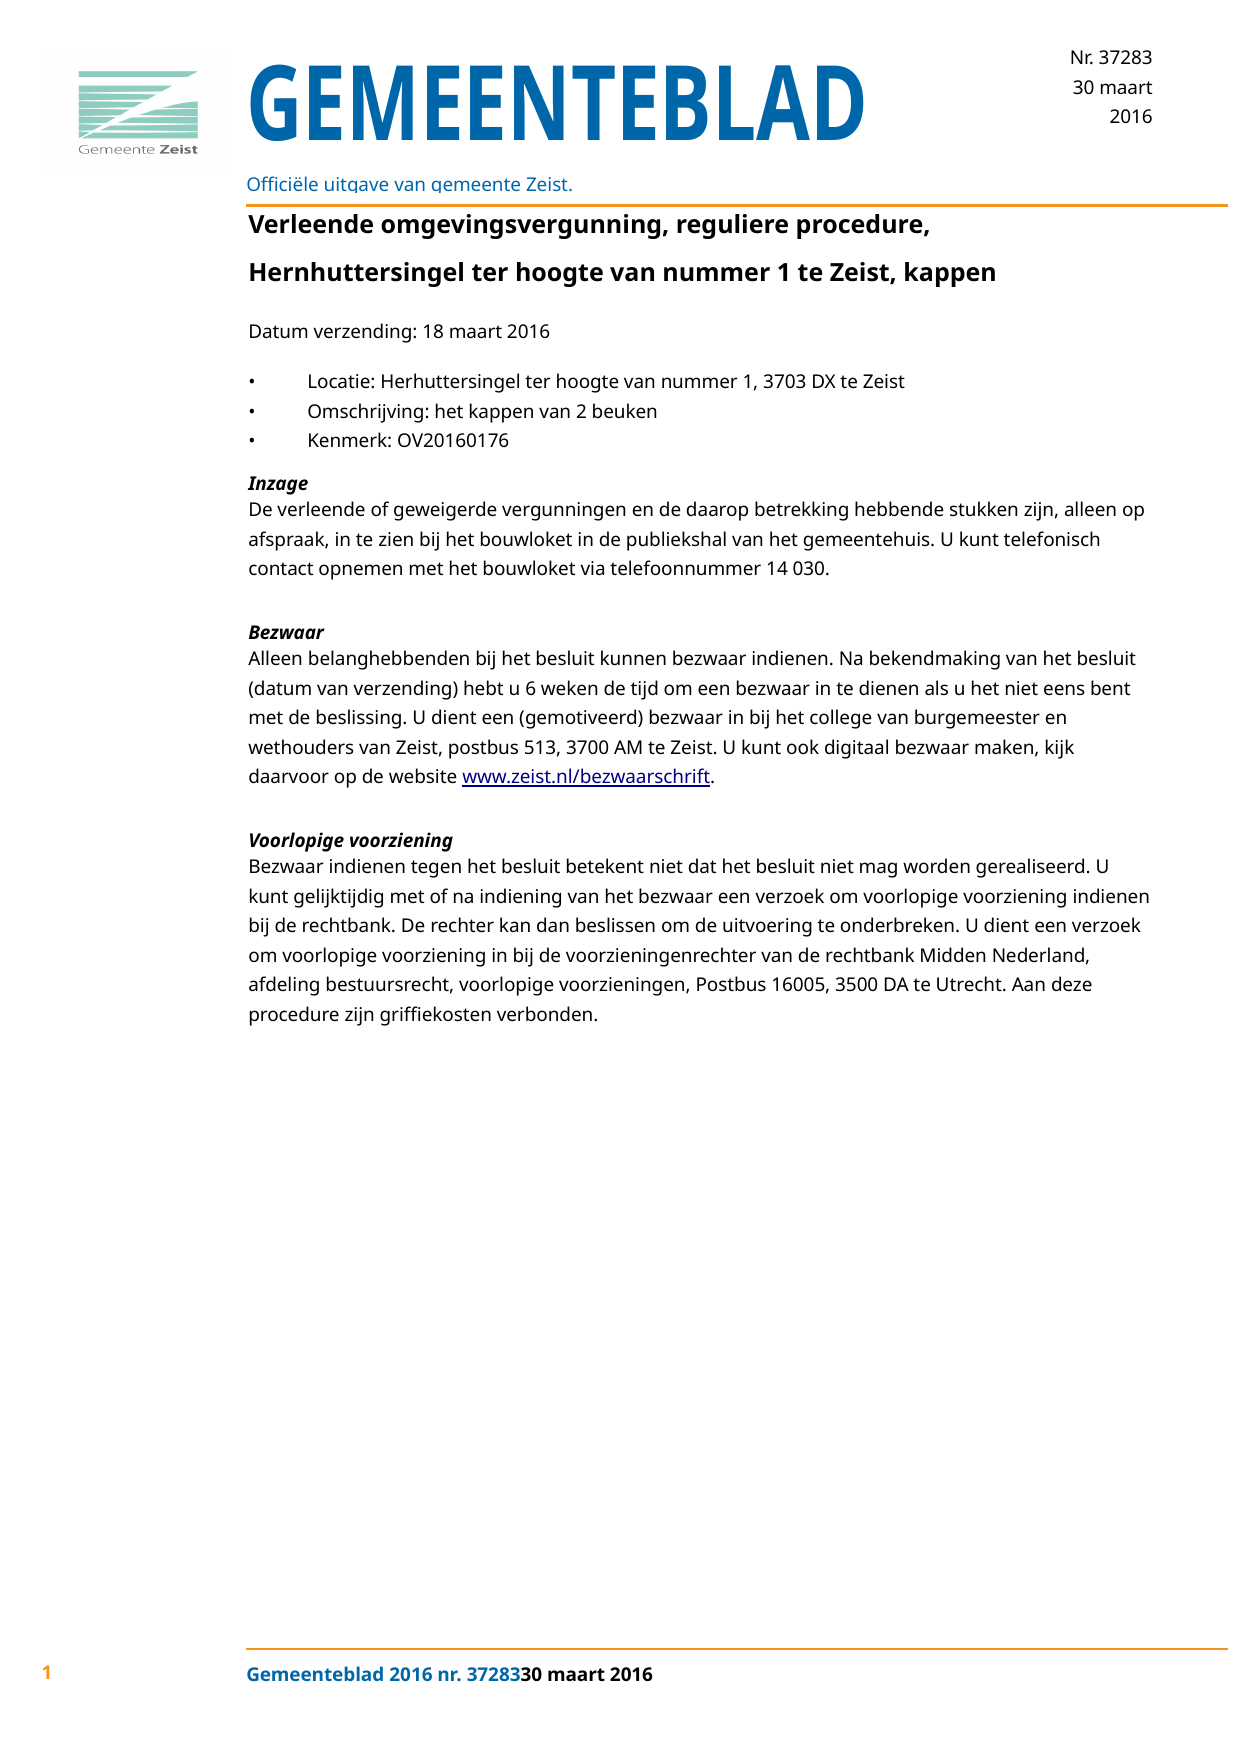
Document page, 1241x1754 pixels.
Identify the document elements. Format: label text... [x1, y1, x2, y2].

text Inzage [248, 471, 1152, 496]
text Voorlopige voorziening [248, 827, 1152, 853]
text De verleende of geweigerde vergunningen en de daarop betrekking hebbende stukken zijn, alleen op afspraak, in te zien bij het bouwloket in de publiekshal van het gemeentehuis. U kunt telefonisch contact opnemen met het bouwloket via telefoonnummer 14 030. [248, 496, 1152, 581]
text Bezwaar [248, 619, 1152, 645]
text Datum verzending: 18 maart 2016 [248, 318, 1152, 344]
text Bezwaar indienen tegen het besluit betekent niet dat het besluit niet mag worden gerealiseerd. U kunt gelijktijdig met of na indiening van het bezwaar een verzoek om voorlopige voorziening indienen bij de rechtbank. De rechter kan dan beslissen om de uitvoering te onderbreken. U dient een verzoek om voorlopige voorziening in bij de voorzieningenrechter van de rechtbank Midden Nederland, afdeling bestuursrecht, voorlopige voorzieningen, Postbus 16005, 3500 DA te Utrecht. Aan deze procedure zijn griffiekosten verbonden. [248, 853, 1152, 1027]
list Kenmerk: OV20160176 [248, 427, 1152, 453]
picture [41, 47, 231, 172]
text Alleen belanghebbenden bij het besluit kunnen bezwaar indienen. Na bekendmaking van het besluit (datum van verzending) hebt u 6 weken de tijd om een bezwaar in te dienen als u het niet eens bent met de beslissing. U dient een (gemotiveerd) bezwaar in bij het college van burgemeester en wethouders van Zeist, postbus 513, 3700 AM te Zeist. U kunt ook digitaal bezwaar maken, kijk daarvoor op de website www.zeist.nl/bezwaarschrift. [248, 645, 1152, 789]
list Locatie: Herhuttersingel ter hoogte van nummer 1, 3703 DX te Zeist [248, 368, 1152, 394]
text Verleende omgevingsvergunning, reguliere procedure, Hernhuttersingel ter hoogte van nummer 1 te Zeist, kappen [248, 207, 1152, 288]
list Omschrijving: het kappen van 2 beuken [248, 398, 1152, 424]
